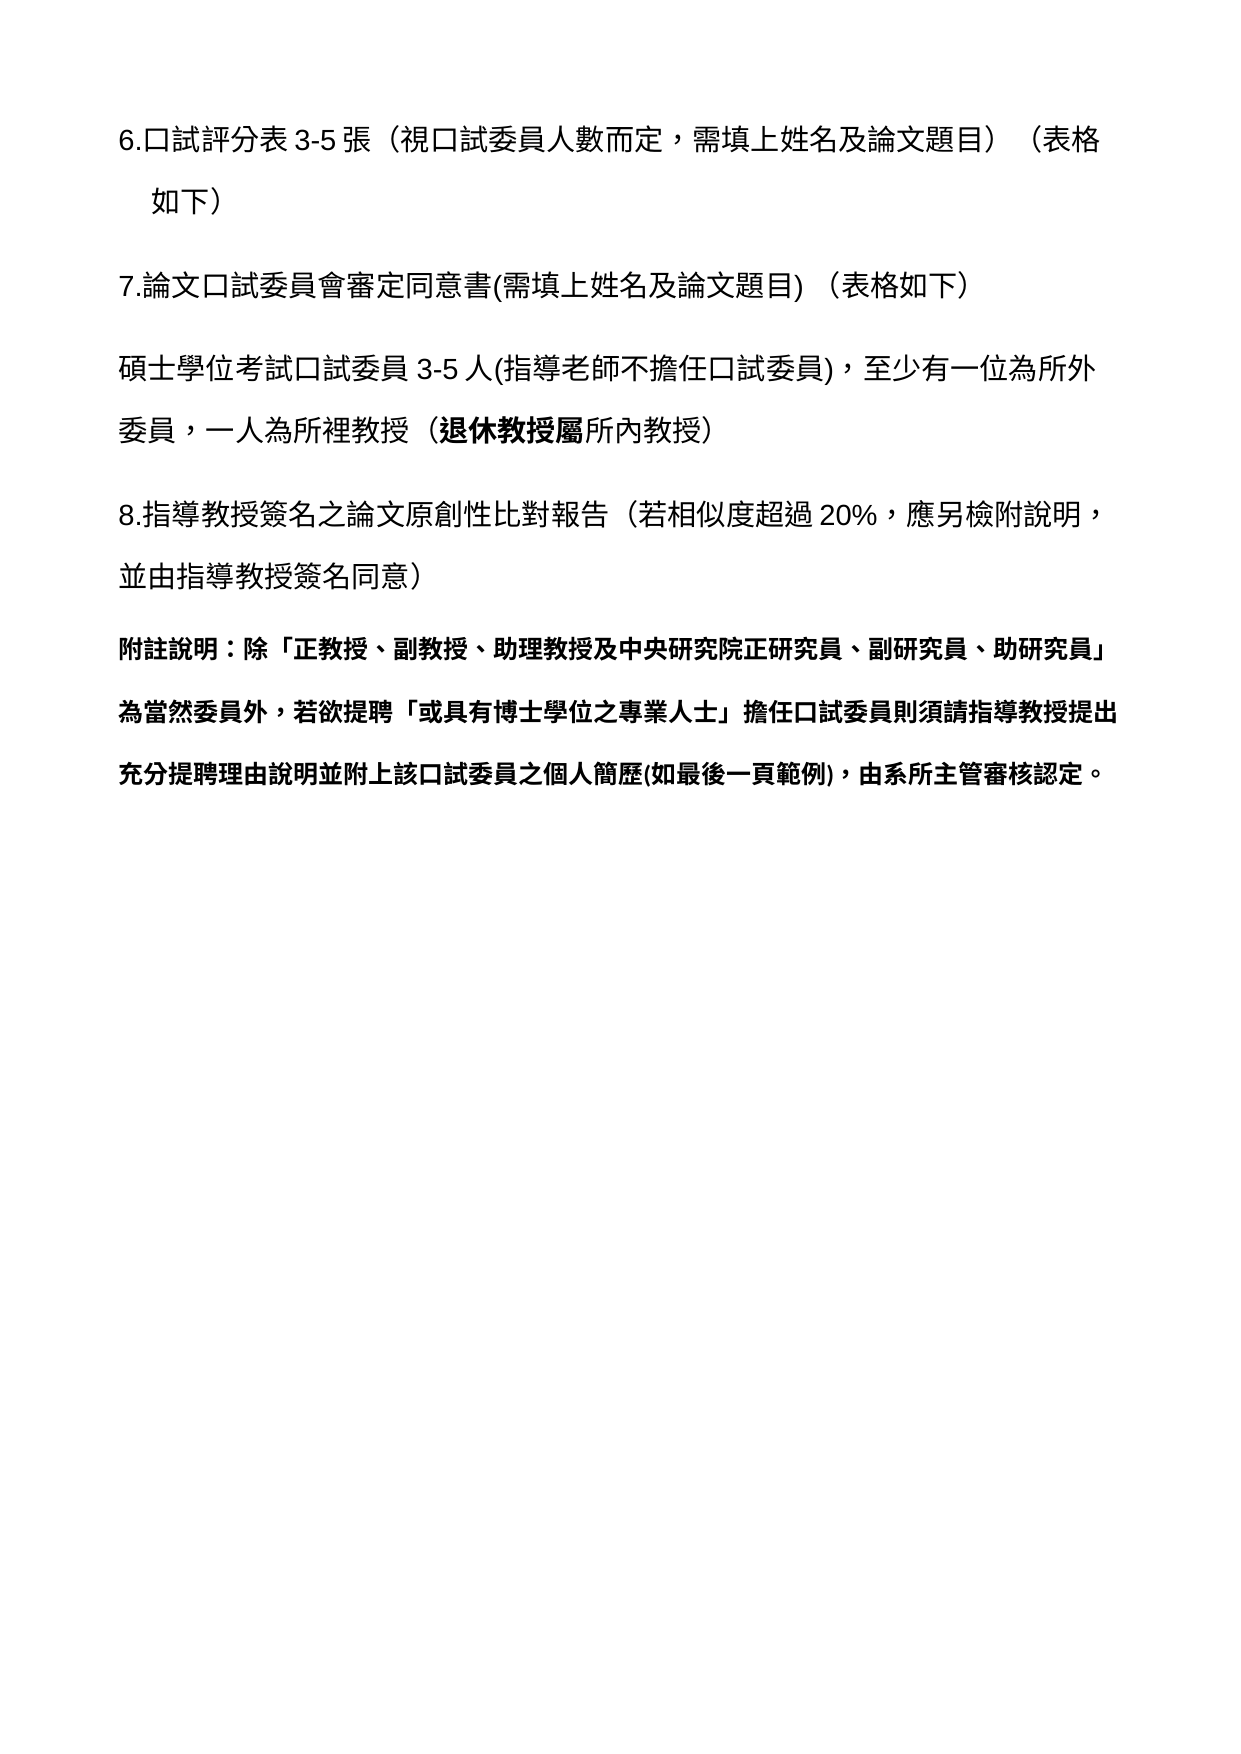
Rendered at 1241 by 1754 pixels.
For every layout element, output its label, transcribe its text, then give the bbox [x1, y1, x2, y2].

text 附註說明：除「正教授、副教授、助理教授及中央研究院正研究員、副研究員、助研究員」為當然委員外，若欲提聘「或具有博士學位之專業人士」擔任口試委員則須請指導教授提出充分提聘理由說明並附上該口試委員之個人簡歷(如最後一頁範例)，由系所主管審核認定。 [118, 606, 1122, 794]
text 8.指導教授簽名之論文原創性比對報告（若相似度超過20%，應另檢附說明，並由指導教授簽名同意） [118, 471, 1122, 596]
text 6.口試評分表3-5張（視口試委員人數而定，需填上姓名及論文題目）（表格如下） [118, 96, 1122, 221]
text 碩士學位考試口試委員 3-5人(指導老師不擔任口試委員)，至少有一位為所外委員，一人為所裡教授（退休教授屬所內教授） [118, 325, 1122, 450]
text 7.論文口試委員會審定同意書(需填上姓名及論文題目) （表格如下） [118, 242, 1122, 304]
